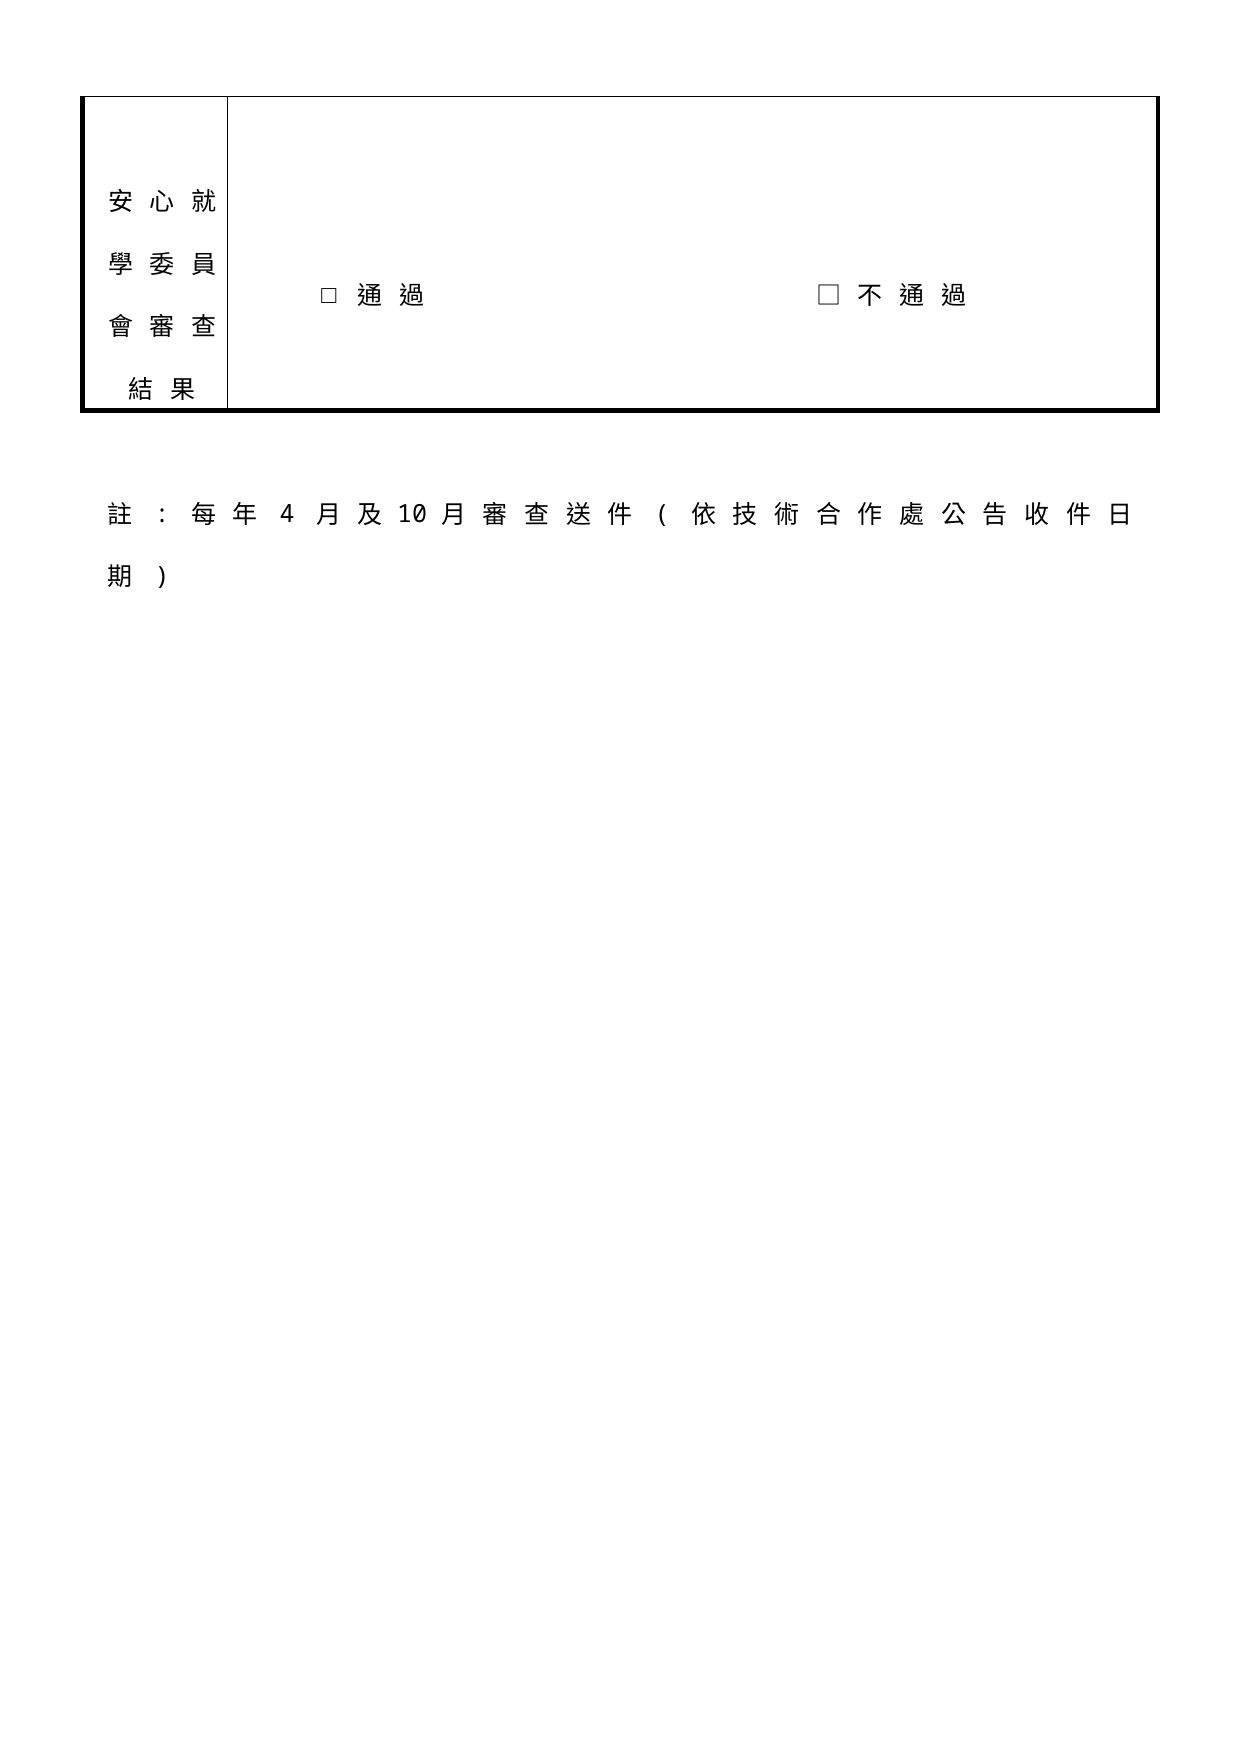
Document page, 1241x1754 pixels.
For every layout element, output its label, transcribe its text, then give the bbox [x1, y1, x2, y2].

text 註:每年4月及10月審查送件(依技術合作處公告收件日期) [99, 471, 1141, 596]
table_cell □通過 □不通過 [228, 97, 1156, 408]
table_cell 安心就學委員會審查 結果 [85, 97, 227, 408]
